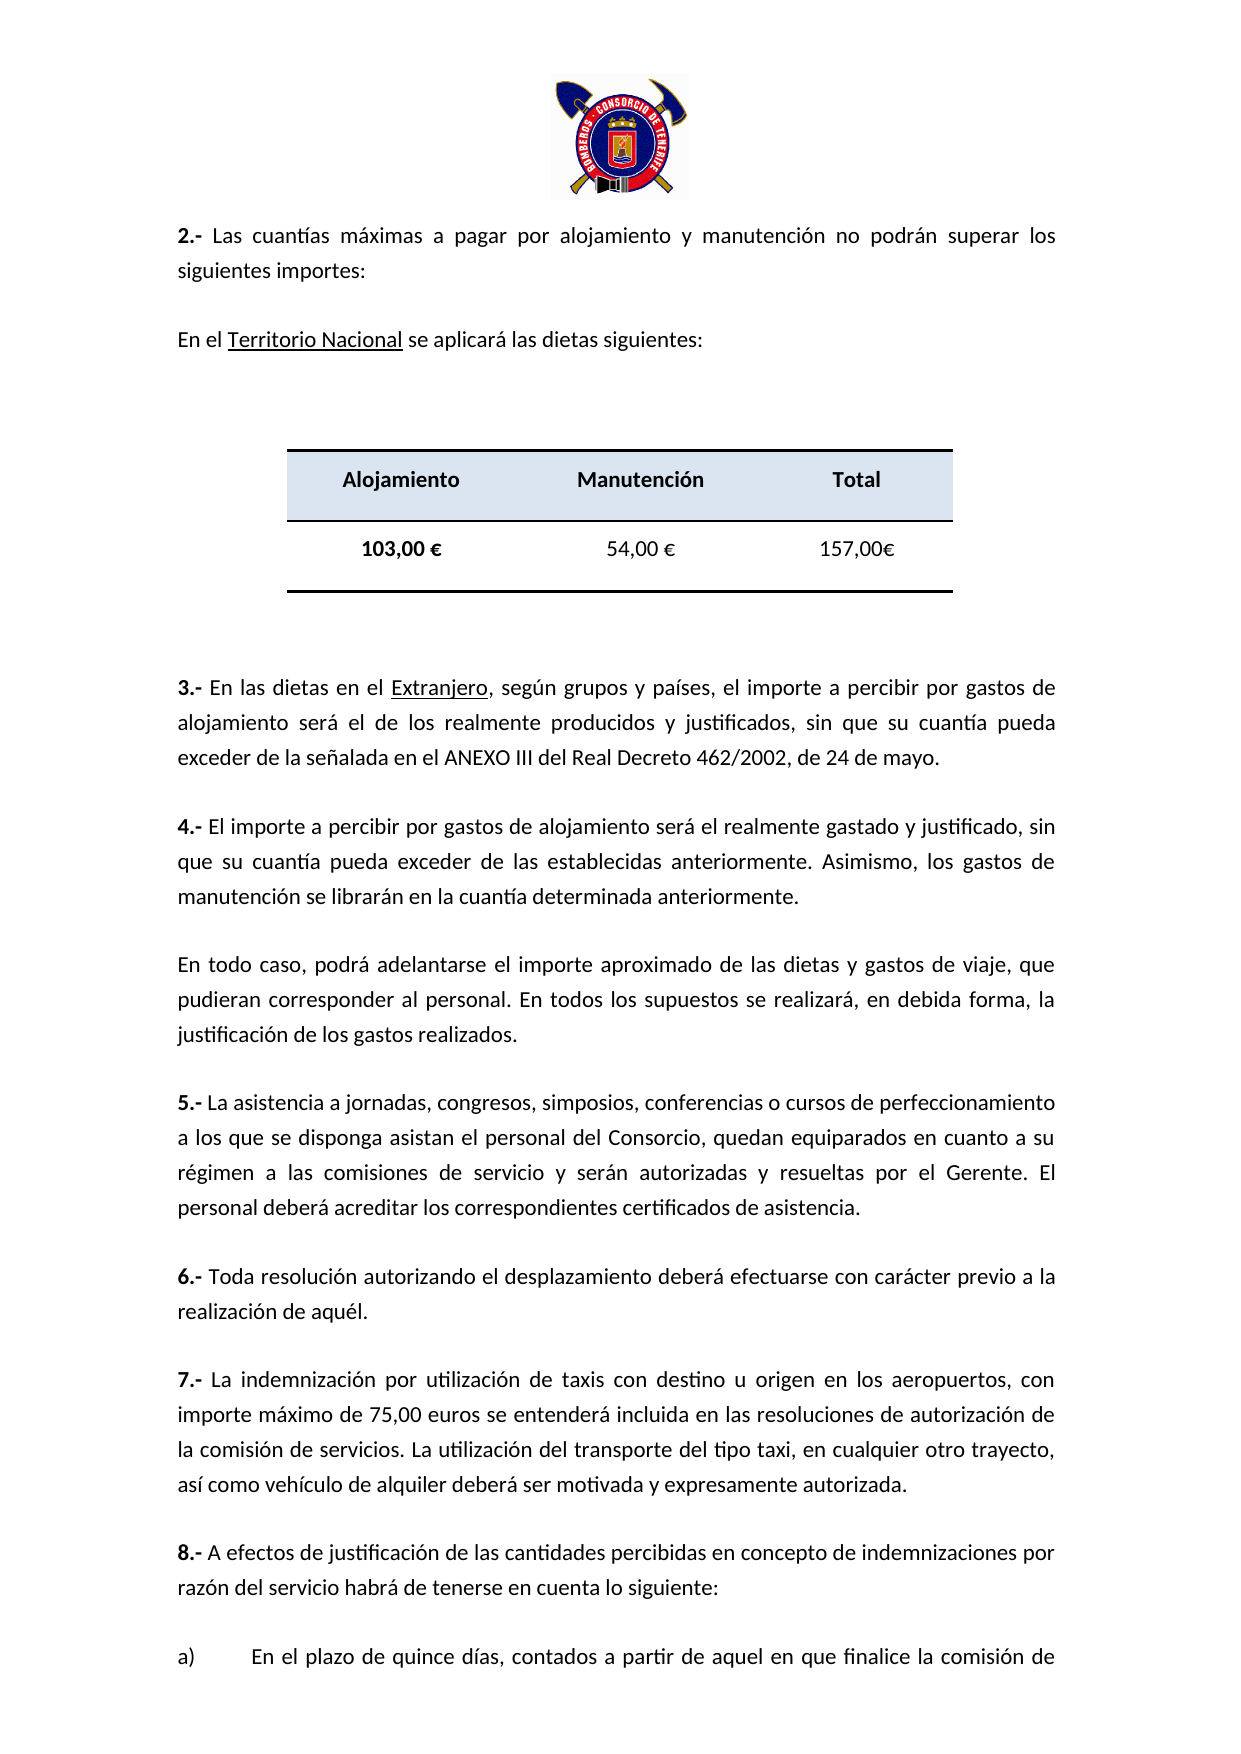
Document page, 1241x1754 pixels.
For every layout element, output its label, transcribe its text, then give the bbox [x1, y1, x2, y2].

table_cell 54,00 € [521, 522, 766, 589]
text 4.- El importe a percibir por gastos de alojamiento será el realmente gastado y justificado, sin que su cuantía pueda exceder de las establecidas anteriormente. Asimismo, los gastos de manutención se librarán en la cuantía determinada anteriormente. [177, 812, 1057, 910]
table_cell 157,00€ [766, 522, 953, 589]
table_cell 103,00 € [287, 522, 521, 589]
text 2.- Las cuantías máximas a pagar por alojamiento y manutención no podrán superar los siguientes importes: [177, 222, 1057, 284]
text En todo caso, podrá adelantarse el importe aproximado de las dietas y gastos de viaje, que pudieran corresponder al personal. En todos los supuestos se realizará, en debida forma, la justificación de los gastos realizados. [177, 950, 1057, 1048]
text 7.- La indemnización por utilización de taxis con destino u origen en los aeropuertos, con importe máximo de 75,00 euros se entenderá incluida en las resoluciones de autorización de la comisión de servicios. La utilización del transporte del tipo taxi, en cualquier otro trayecto, así como vehículo de alquiler deberá ser motivada y expresamente autorizada. [177, 1365, 1057, 1498]
table_header Alojamiento [287, 452, 521, 520]
text 6.- Toda resolución autorizando el desplazamiento deberá efectuarse con carácter previo a la realización de aquél. [177, 1262, 1057, 1325]
text 3.- En las dietas en el Extranjero, según grupos y países, el importe a percibir por gastos de alojamiento será el de los realmente producidos y justificados, sin que su cuantía pueda exceder de la señalada en el ANEXO III del Real Decreto 462/2002, de 24 de mayo. [177, 673, 1057, 772]
text 8.- A efectos de justificación de las cantidades percibidas en concepto de indemnizaciones por razón del servicio habrá de tenerse en cuenta lo siguiente: [177, 1538, 1057, 1602]
table_header Manutención [521, 452, 766, 520]
text 5.- La asistencia a jornadas, congresos, simposios, conferencias o cursos de perfeccionamiento a los que se disponga asistan el personal del Consorcio, quedan equiparados en cuanto a su régimen a las comisiones de servicio y serán autorizadas y resueltas por el Gerente. El personal deberá acreditar los correspondientes certificados de asistencia. [177, 1088, 1057, 1222]
list En el plazo de quince días, contados a partir de aquel en que finalice la comisión de [177, 1642, 1057, 1670]
table_header Total [766, 452, 953, 520]
text En el Territorio Nacional se aplicará las dietas siguientes: [177, 325, 1057, 353]
